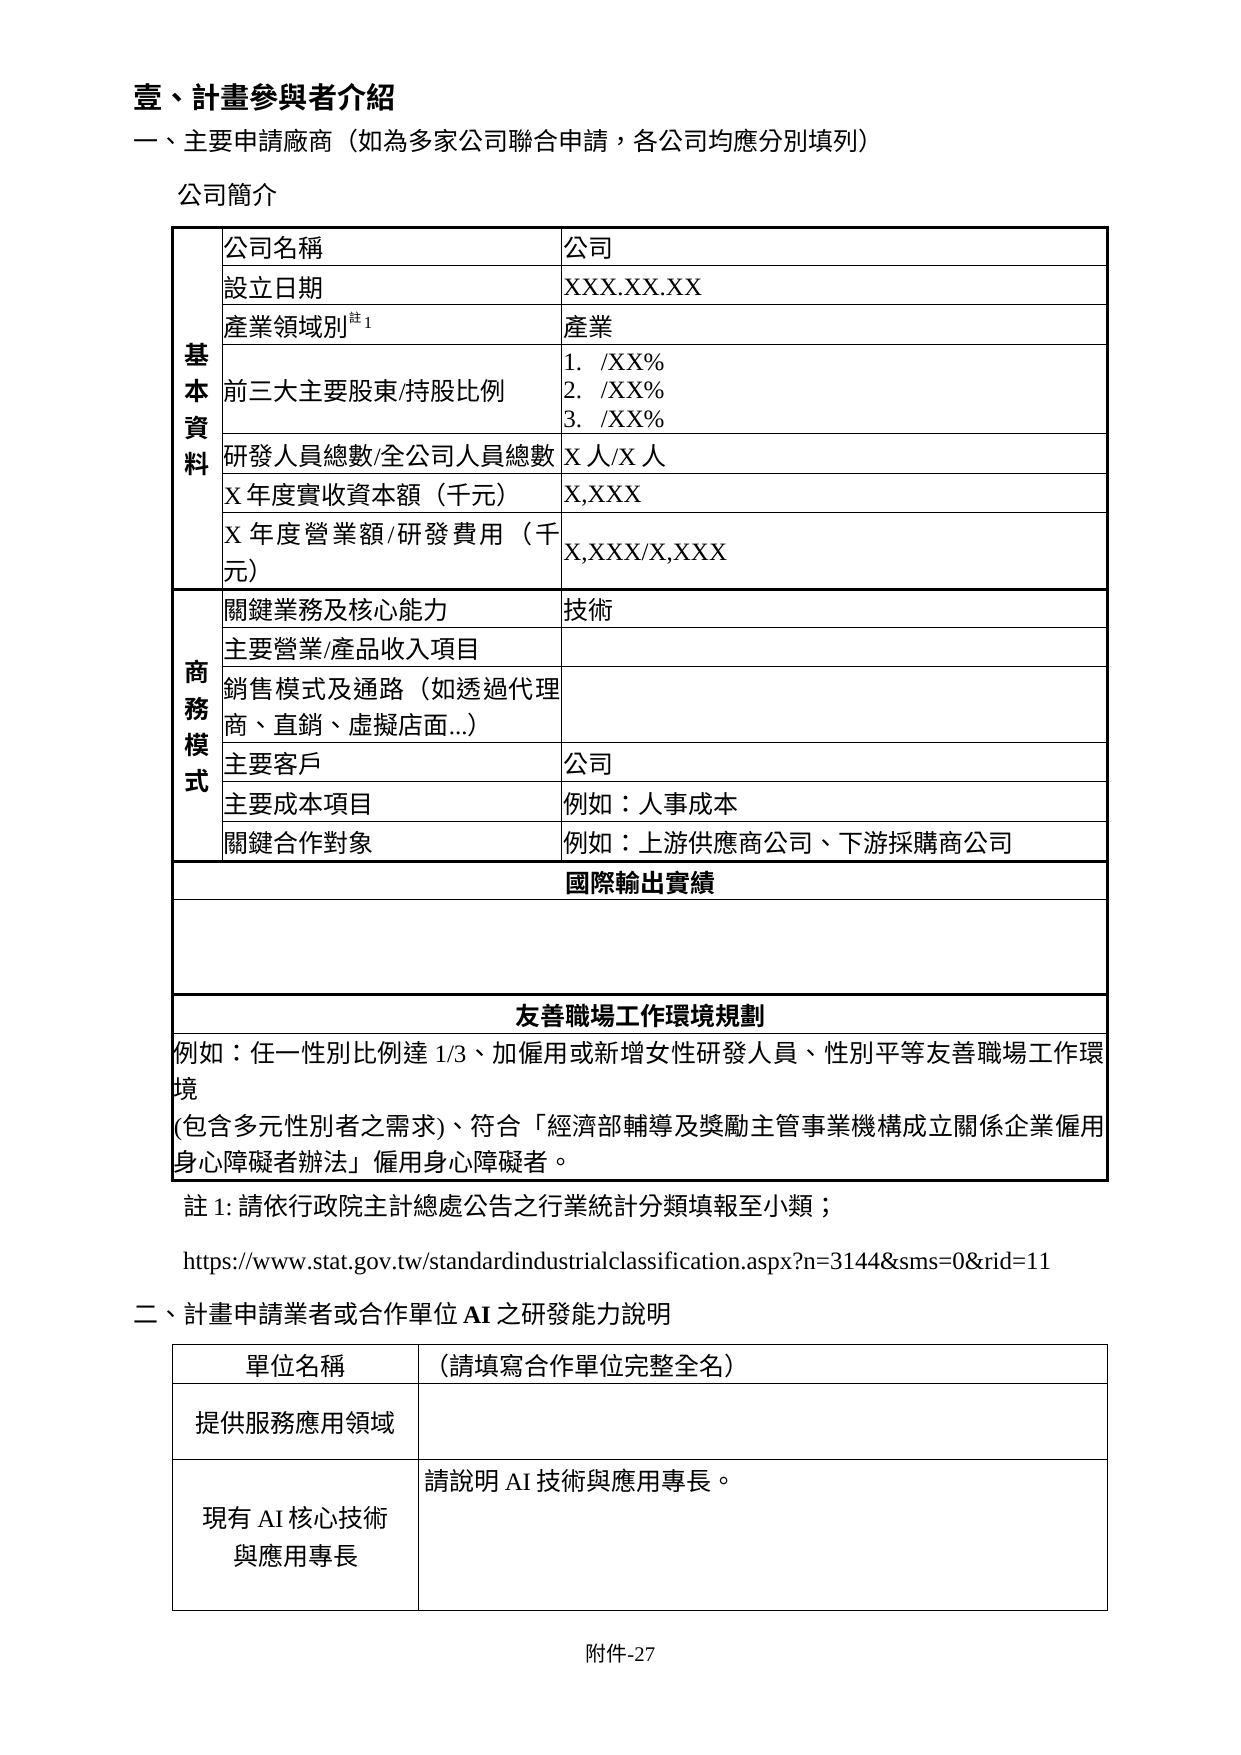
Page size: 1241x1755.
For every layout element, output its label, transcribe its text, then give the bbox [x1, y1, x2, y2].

table_cell 請說明AI技術與應用專長。 [419, 1460, 1107, 1610]
table_cell 提供服務應用領域 [173, 1384, 418, 1459]
table_cell X年度實收資本額（千元） [223, 474, 561, 512]
table_header 基本資料 [174, 229, 222, 587]
table_header （請填寫合作單位完整全名） [419, 1345, 1107, 1383]
table_cell 產業 [562, 305, 1106, 344]
subtitle 一、主要申請廠商（如為多家公司聯合申請，各公司均應分別填列） [133, 117, 1107, 159]
table_cell X,XXX [562, 474, 1106, 512]
text https://www.stat.gov.tw/standardindustrialclassification.aspx?n=3144&sms=0&rid=11 [183, 1236, 1107, 1278]
table_cell 技術 [562, 591, 1106, 627]
subtitle 公司簡介 [177, 171, 1107, 213]
table_header 單位名稱 [173, 1345, 418, 1383]
table_cell [174, 900, 1106, 993]
table_header 公司 [562, 229, 1106, 265]
text 壹、計畫參與者介紹 [133, 75, 1107, 117]
table_cell 關鍵業務及核心能力 [223, 591, 561, 627]
table_cell 公司 [562, 743, 1106, 781]
table_cell 設立日期 [223, 266, 561, 304]
table_cell 研發人員總數/全公司人員總數 [223, 434, 561, 472]
table_cell 例如：任一性別比例達1/3、加僱用或新增女性研發人員、性別平等友善職場工作環境 (包含多元性別者之需求)、符合「經濟部輔導及獎勵主管事業機構成立關係企業僱用身心障礙者辦法」僱用身心障礙者。 [174, 1034, 1106, 1179]
table_cell 例如：人事成本 [562, 782, 1106, 821]
table_cell 國際輸出實績 [174, 863, 1106, 899]
table_cell XXX.XX.XX [562, 266, 1106, 304]
table_cell 主要營業/產品收入項目 [223, 628, 561, 666]
table_header 公司名稱 [223, 229, 561, 265]
table_cell [562, 667, 1106, 742]
table_cell 現有AI核心技術 與應用專長 [173, 1460, 418, 1610]
table_cell 銷售模式及通路（如透過代理商、直銷、虛擬店面...） [223, 667, 561, 742]
table_cell 關鍵合作對象 [223, 822, 561, 860]
table_cell [419, 1384, 1107, 1459]
table_cell 友善職場工作環境規劃 [174, 996, 1106, 1033]
table_cell X人/X人 [562, 434, 1106, 472]
table_cell 主要成本項目 [223, 782, 561, 821]
table_cell 產業領域別註1 [223, 305, 561, 344]
table_cell X,XXX/X,XXX [562, 513, 1106, 587]
table_cell 前三大主要股東/持股比例 [223, 345, 561, 433]
table_cell X年度營業額/研發費用（千元） [223, 513, 561, 587]
table_cell [562, 628, 1106, 666]
table_cell 例如：上游供應商公司、下游採購商公司 [562, 822, 1106, 860]
table_cell 主要客戶 [223, 743, 561, 781]
subtitle 二、計畫申請業者或合作單位AI之研發能力說明 [133, 1290, 1107, 1332]
table_cell /XX% /XX% /XX% [562, 345, 1106, 433]
text 註1: 請依行政院主計總處公告之行業統計分類填報至小類； [183, 1182, 1107, 1223]
table_cell 商務模式 [174, 591, 222, 860]
